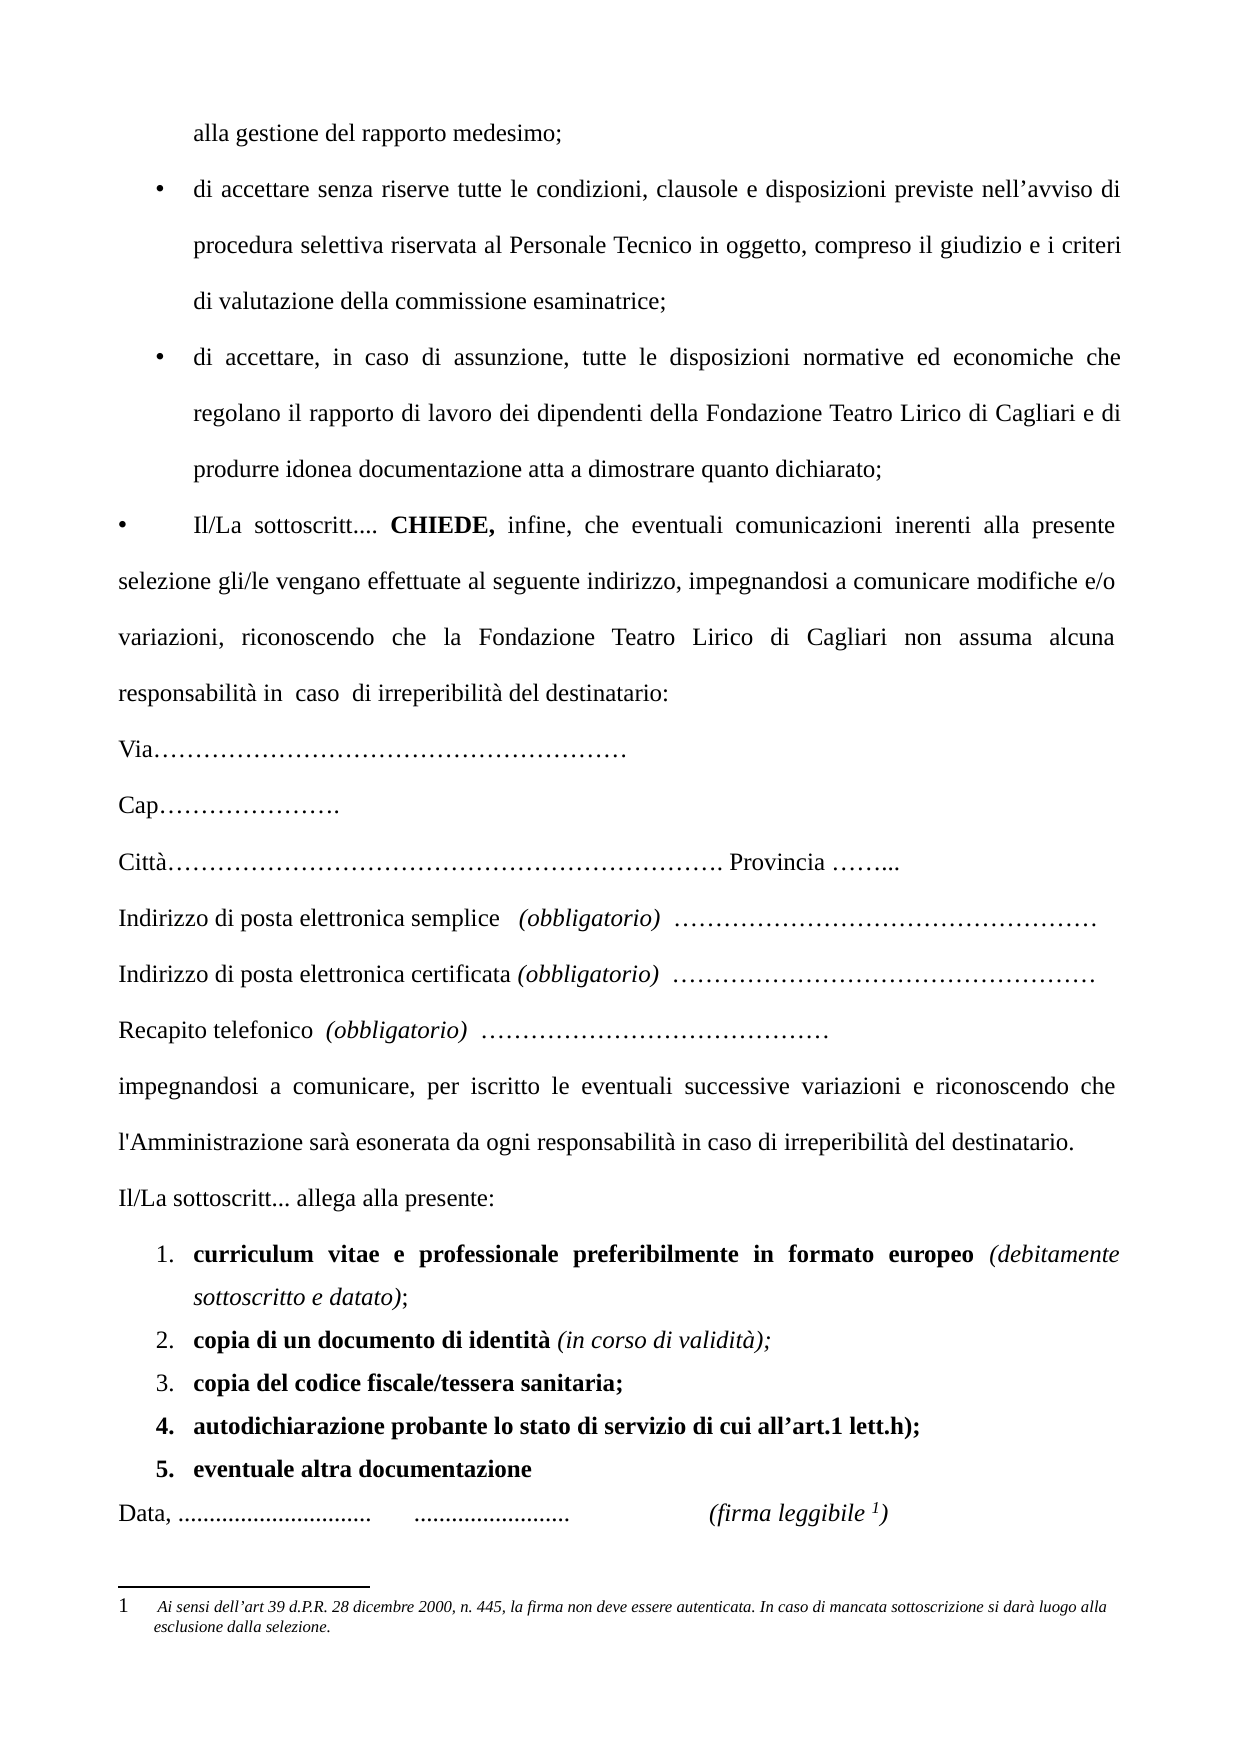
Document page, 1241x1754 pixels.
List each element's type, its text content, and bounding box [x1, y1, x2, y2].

list Il/La sottoscritt.... CHIEDE, infine, che eventuali comunicazioni inerenti alla presente selezione gli/le vengano effettuate al seguente indirizzo, impegnandosi a comunicare modifiche e/o variazioni, riconoscendo che la Fondazione Teatro Lirico di Cagliari non assuma alcuna responsabilità in caso di irreperibilità del destinatario: [118, 510, 1116, 707]
text Indirizzo di posta elettronica semplice (obbligatorio) …………………………………………… [118, 903, 1116, 931]
list di accettare senza riserve tutte le condizioni, clausole e disposizioni previste nell’avviso di procedura selettiva riservata al Personale Tecnico in oggetto, compreso il giudizio e i criteri di valutazione della commissione esaminatrice; [156, 174, 1122, 315]
text Recapito telefonico (obbligatorio) …………………………………… [118, 1015, 1116, 1043]
list autodichiarazione probante lo stato di servizio di cui all’art.1 lett.h); [156, 1411, 1122, 1440]
text Ai sensi dell’art 39 d.P.R. 28 dicembre 2000, n. 445, la firma non deve essere autenticata. In caso di mancata sottoscrizione si darà luogo alla esclusione dalla selezione. [118, 1593, 1122, 1636]
text Città…………………………………………………………. Provincia ……... [118, 847, 1116, 875]
text impegnandosi a comunicare, per iscritto le eventuali successive variazioni e riconoscendo che l'Amministrazione sarà esonerata da ogni responsabilità in caso di irreperibilità del destinatario. [118, 1071, 1116, 1156]
text Il/La sottoscritt... allega alla presente: [118, 1183, 1116, 1212]
list eventuale altra documentazione [156, 1454, 1122, 1483]
list copia del codice fiscale/tessera sanitaria; [156, 1368, 1122, 1397]
list curriculum vitae e professionale preferibilmente in formato europeo (debitamente sottoscritto e datato); [156, 1239, 1122, 1311]
text Data, ............................... ......................... (firma leggibile ) [118, 1498, 1116, 1526]
text Cap…………………. [118, 791, 1116, 819]
text Indirizzo di posta elettronica certificata (obbligatorio) …………………………………………… [118, 959, 1116, 987]
text Via………………………………………………… [118, 734, 1116, 763]
list copia di un documento di identità (in corso di validità); [156, 1325, 1122, 1354]
list alla gestione del rapporto medesimo; [156, 118, 1122, 147]
list di accettare, in caso di assunzione, tutte le disposizioni normative ed economiche che regolano il rapporto di lavoro dei dipendenti della Fondazione Teatro Lirico di Cagliari e di produrre idonea documentazione atta a dimostrare quanto dichiarato; [156, 342, 1122, 483]
